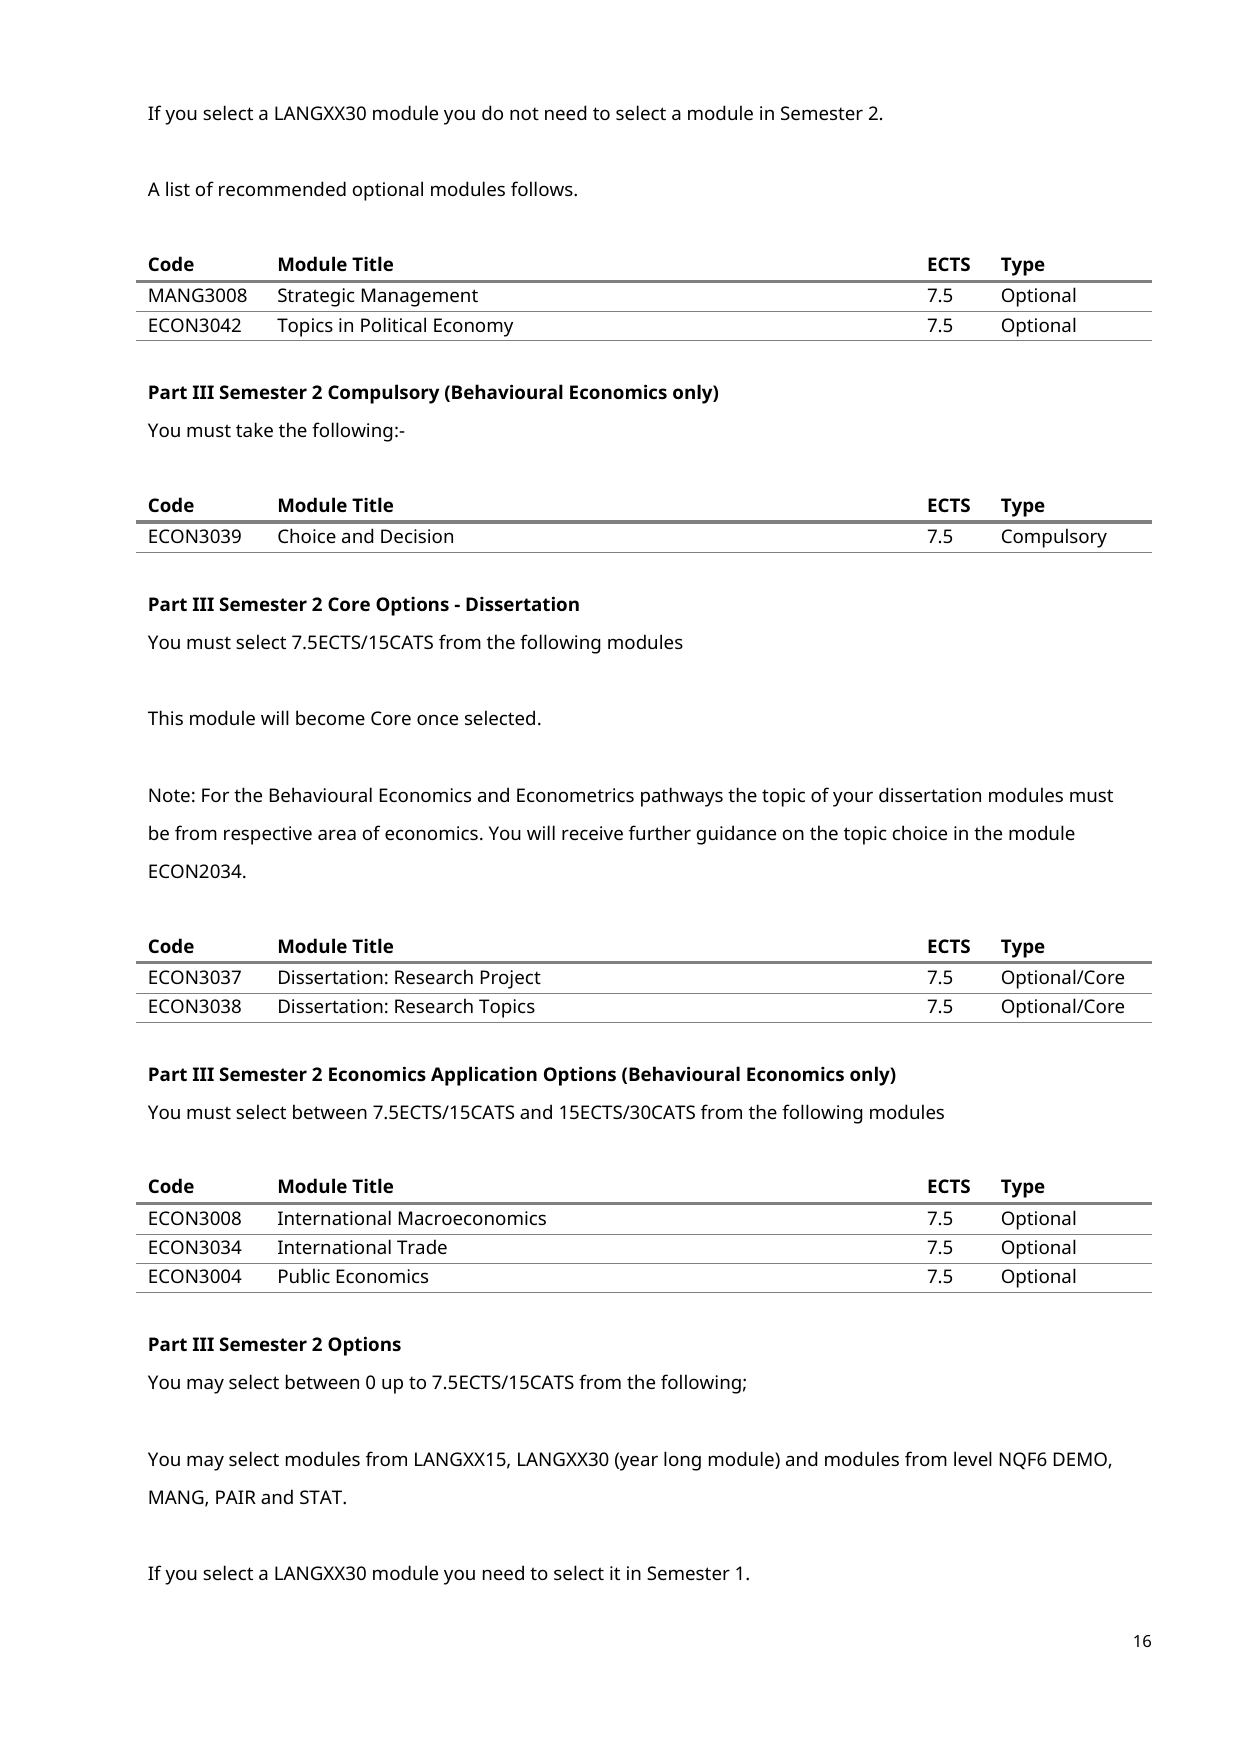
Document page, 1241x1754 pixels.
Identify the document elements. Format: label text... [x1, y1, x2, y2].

table_cell Type [989, 933, 1152, 961]
table_cell Code [136, 492, 266, 520]
table_cell Type [989, 1174, 1152, 1202]
table_cell Optional [989, 283, 1152, 311]
table_cell 7.5 [916, 524, 989, 552]
table_cell Type [989, 251, 1152, 279]
table_cell ECON3004 [136, 1264, 266, 1292]
table_cell Part III Semester 2 Economics Application Options (Behavioural Economics only) You must select between 7.5ECTS/15CATS and 15ECTS/30CATS from the following modules [136, 1023, 1152, 1174]
table_cell ECON3034 [136, 1235, 266, 1263]
table_cell If you select a LANGXX30 module you do not need to select a module in Semester 2. A list of recommended optional modules follows. [136, 99, 1152, 251]
table_cell Module Title [266, 933, 916, 961]
table_cell Public Economics [266, 1264, 916, 1292]
table_cell 7.5 [916, 964, 989, 993]
table_cell MANG3008 [136, 283, 266, 311]
table_cell Optional [989, 312, 1152, 340]
table_cell Optional [989, 1235, 1152, 1263]
table_cell ECON3039 [136, 524, 266, 552]
table_cell ECTS [916, 933, 989, 961]
table_cell Optional [989, 1264, 1152, 1292]
table_cell Code [136, 251, 266, 279]
table_cell Optional/Core [989, 994, 1152, 1022]
table_cell Type [989, 492, 1152, 520]
table_cell ECTS [916, 492, 989, 520]
table_cell ECON3042 [136, 312, 266, 340]
table_cell 7.5 [916, 1235, 989, 1263]
table_cell Compulsory [989, 524, 1152, 552]
table_cell Code [136, 1174, 266, 1202]
table_cell Module Title [266, 251, 916, 279]
table_cell ECON3037 [136, 964, 266, 993]
table_cell ECTS [916, 251, 989, 279]
table_cell International Trade [266, 1235, 916, 1263]
table_cell International Macroeconomics [266, 1205, 916, 1233]
table_cell 7.5 [916, 283, 989, 311]
table_cell 7.5 [916, 1264, 989, 1292]
table_cell 7.5 [916, 312, 989, 340]
table_cell Dissertation: Research Project [266, 964, 916, 993]
table_cell 7.5 [916, 1205, 989, 1233]
table_cell Part III Semester 2 Options You may select between 0 up to 7.5ECTS/15CATS from the following; You may select modules from LANGXX15, LANGXX30 (year long module) and modules from level NQF6 DEMO, MANG, PAIR and STAT. If you select a LANGXX30 module you need to select it in Semester 1. [136, 1293, 1152, 1624]
table_cell Topics in Political Economy [266, 312, 916, 340]
table_cell Module Title [266, 1174, 916, 1202]
table_cell Optional/Core [989, 964, 1152, 993]
table_cell 7.5 [916, 994, 989, 1022]
table_cell Part III Semester 2 Core Options - Dissertation You must select 7.5ECTS/15CATS from the following modules This module will become Core once selected. Note: For the Behavioural Economics and Econometrics pathways the topic of your dissertation modules must be from respective area of economics. You will receive further guidance on the topic choice in the module ECON2034. [136, 553, 1152, 933]
table_cell Module Title [266, 492, 916, 520]
table_cell Dissertation: Research Topics [266, 994, 916, 1022]
table_cell ECON3008 [136, 1205, 266, 1233]
table_cell Code [136, 933, 266, 961]
table_cell Choice and Decision [266, 524, 916, 552]
table_cell Optional [989, 1205, 1152, 1233]
table_cell Part III Semester 2 Compulsory (Behavioural Economics only) You must take the following:- [136, 341, 1152, 492]
table_cell Strategic Management [266, 283, 916, 311]
table_cell ECTS [916, 1174, 989, 1202]
table_cell ECON3038 [136, 994, 266, 1022]
